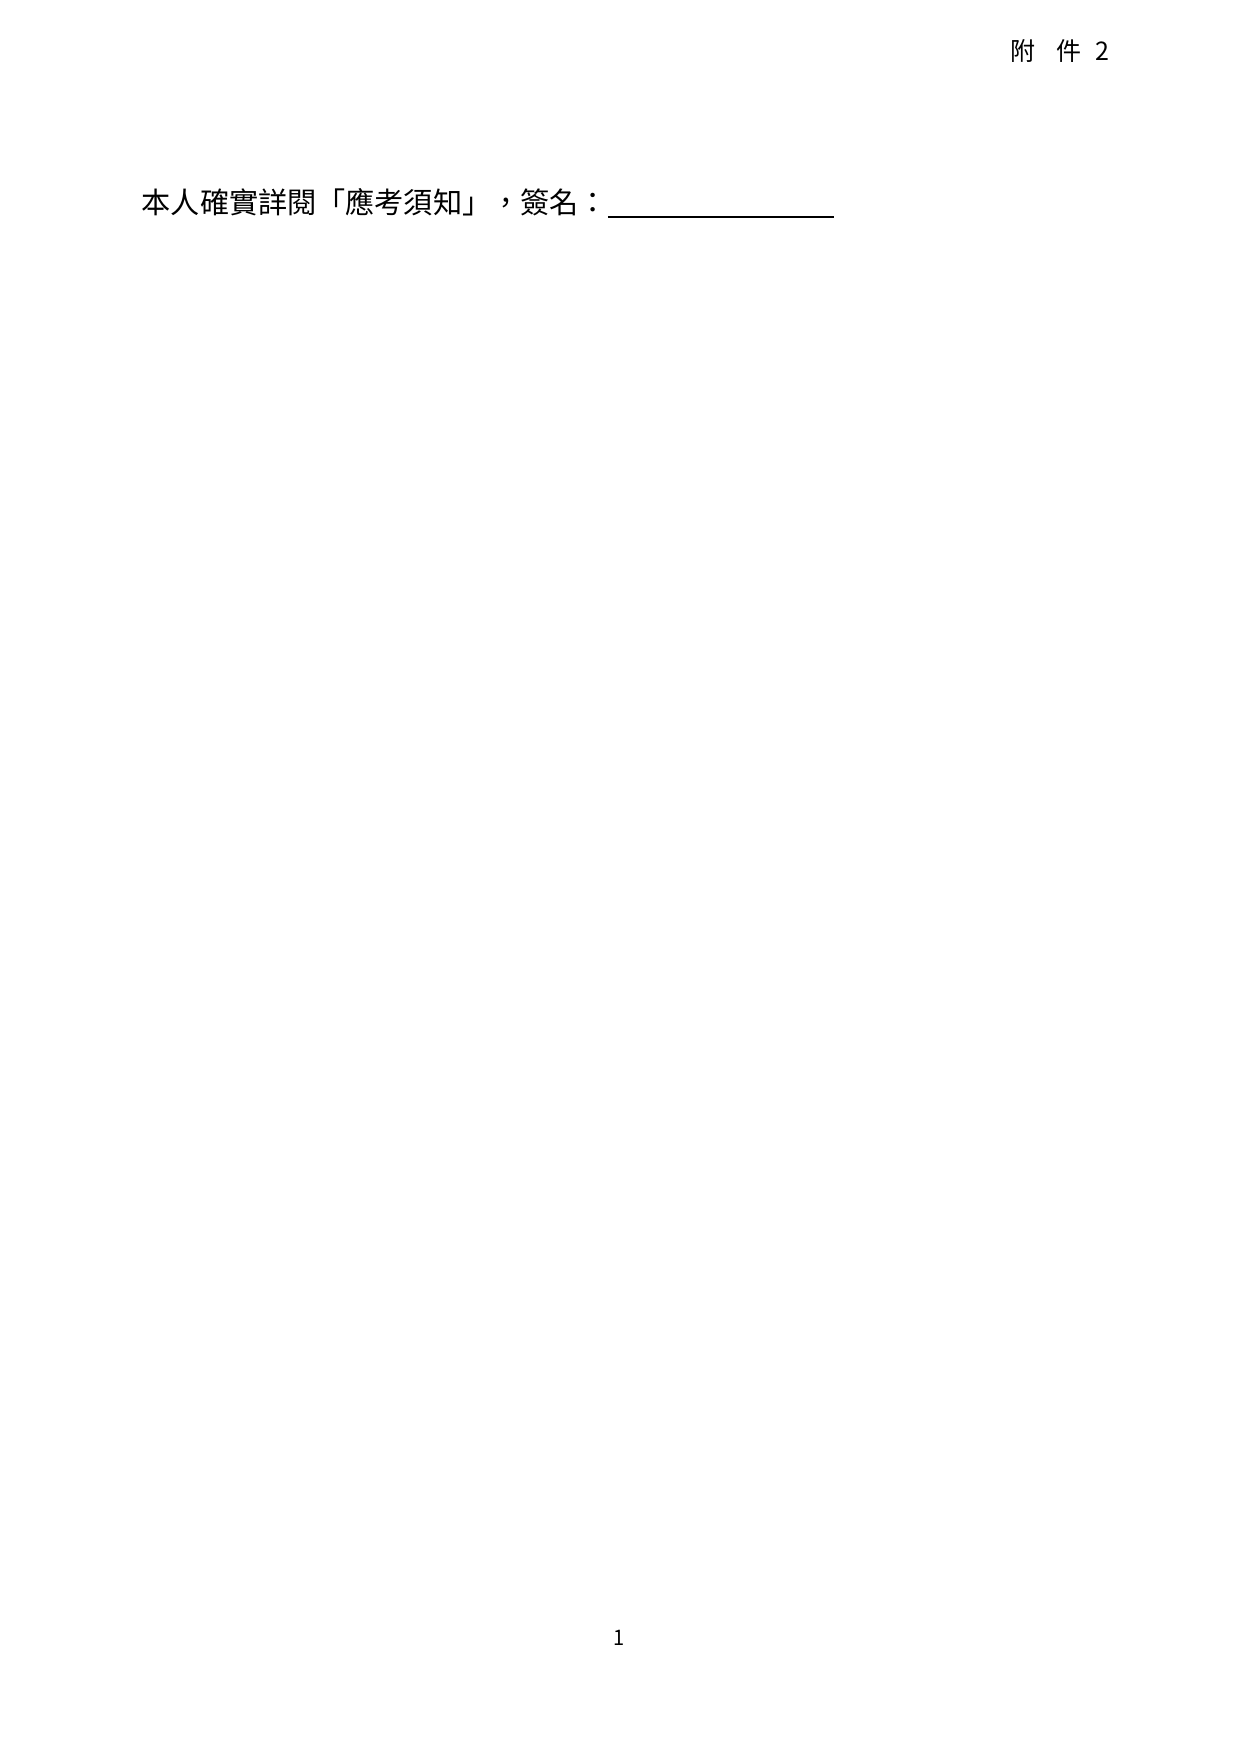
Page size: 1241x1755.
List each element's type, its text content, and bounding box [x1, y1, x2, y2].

text 本人確實詳閱「應考須知」，簽名： [141, 180, 1216, 222]
